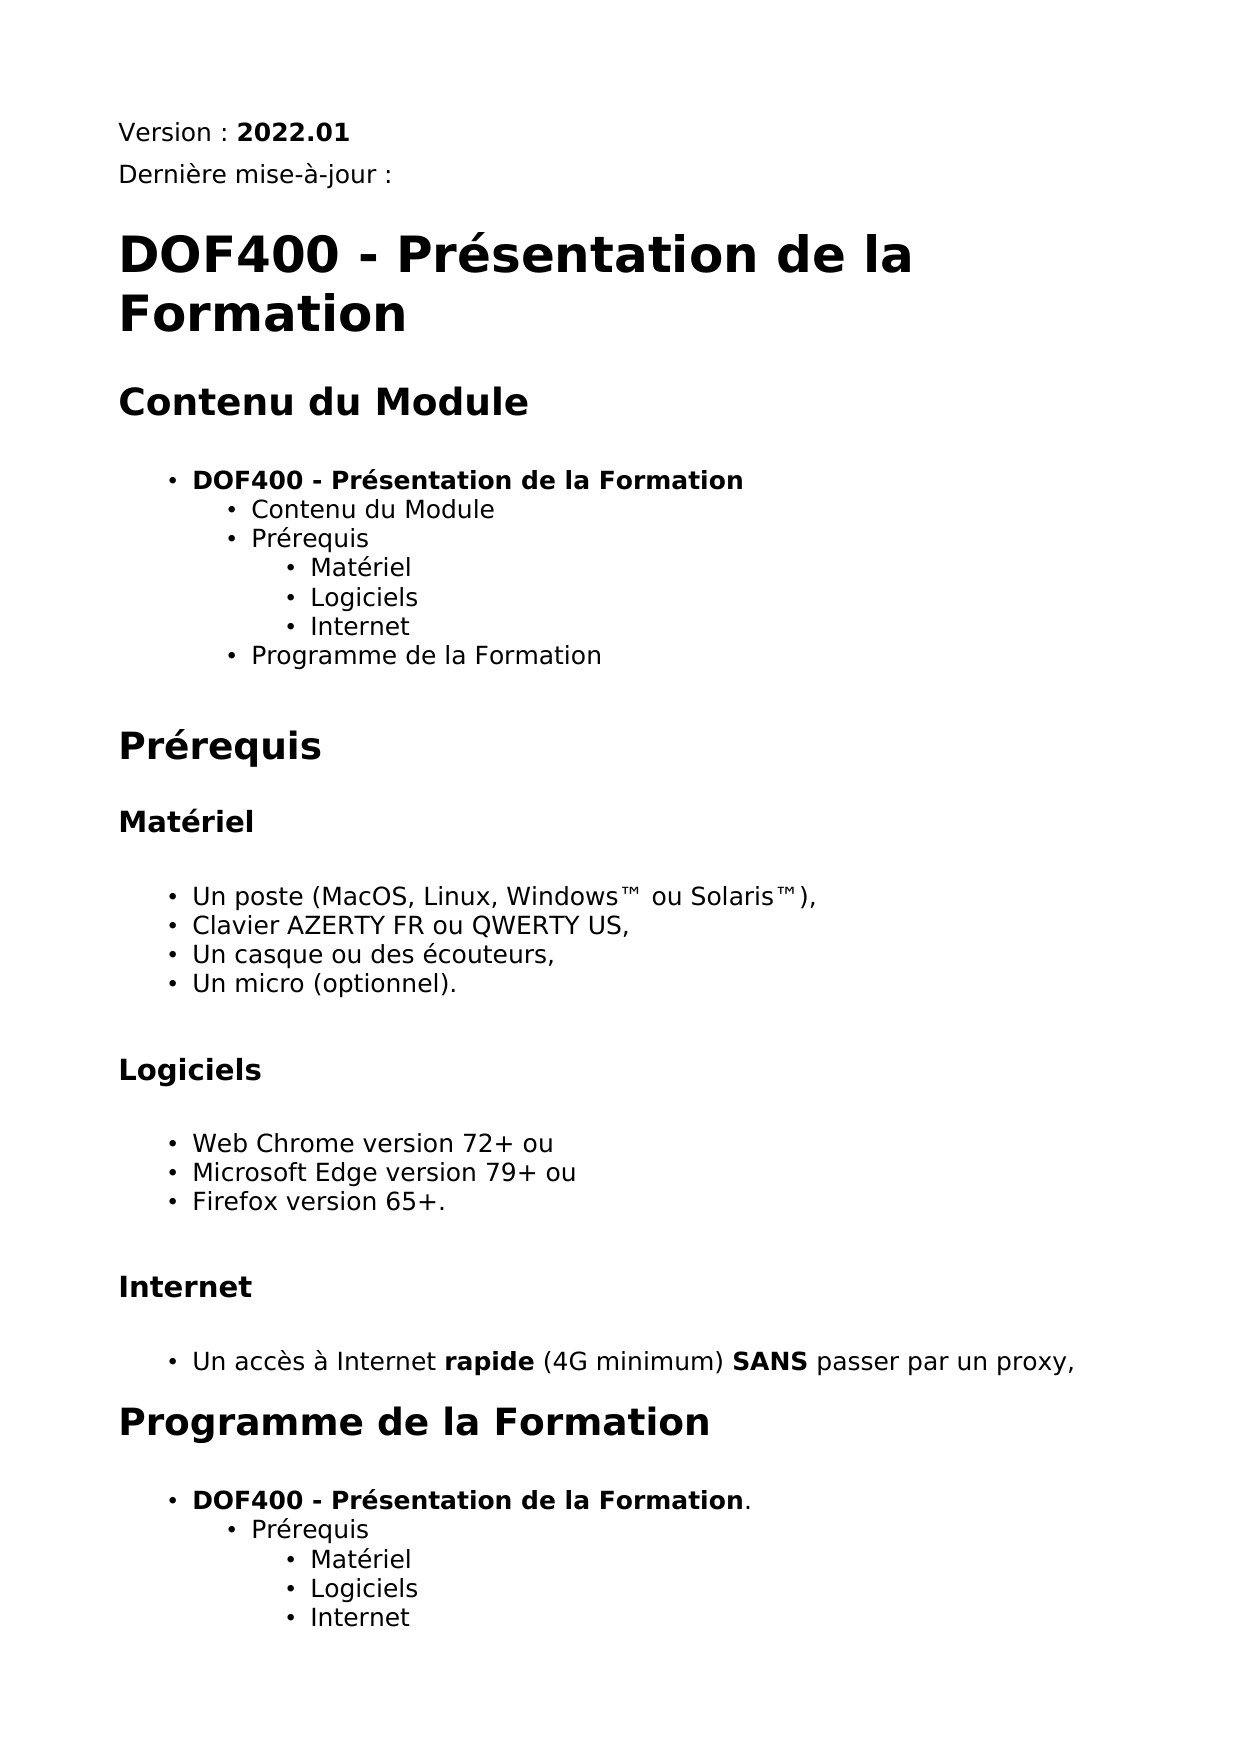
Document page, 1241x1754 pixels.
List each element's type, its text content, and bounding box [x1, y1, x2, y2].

text Dernière mise-à-jour : [118, 160, 1122, 189]
subtitle Logiciels [118, 1053, 1122, 1087]
list Firefox version 65+. [177, 1187, 1122, 1216]
list Clavier AZERTY FR ou QWERTY US, [177, 911, 1122, 940]
text Version : 2022.01 [118, 118, 1122, 147]
list Prérequis [236, 1516, 1122, 1545]
subtitle Internet [118, 1271, 1122, 1305]
list Contenu du Module [236, 495, 1122, 524]
list Internet [295, 1603, 1122, 1632]
list Un micro (optionnel). [177, 969, 1122, 998]
list Matériel [295, 1545, 1122, 1574]
list Logiciels [295, 583, 1122, 612]
subtitle Programme de la Formation [118, 1401, 1122, 1444]
list Microsoft Edge version 79+ ou [177, 1158, 1122, 1187]
list Logiciels [295, 1574, 1122, 1603]
list DOF400 - Présentation de la Formation [177, 466, 1122, 495]
subtitle Contenu du Module [118, 380, 1122, 424]
subtitle Matériel [118, 806, 1122, 840]
list Web Chrome version 72+ ou [177, 1129, 1122, 1158]
subtitle Prérequis [118, 725, 1122, 768]
subtitle DOF400 - Présentation de la Formation [118, 226, 1122, 343]
list Prérequis [236, 524, 1122, 553]
list Internet [295, 612, 1122, 641]
list Un casque ou des écouteurs, [177, 940, 1122, 969]
list Un accès à Internet rapide (4G minimum) SANS passer par un proxy, [177, 1347, 1122, 1376]
list Matériel [295, 553, 1122, 583]
list DOF400 - Présentation de la Formation. [177, 1487, 1122, 1516]
list Un poste (MacOS, Linux, Windows™ ou Solaris™), [177, 882, 1122, 911]
list Programme de la Formation [236, 641, 1122, 670]
